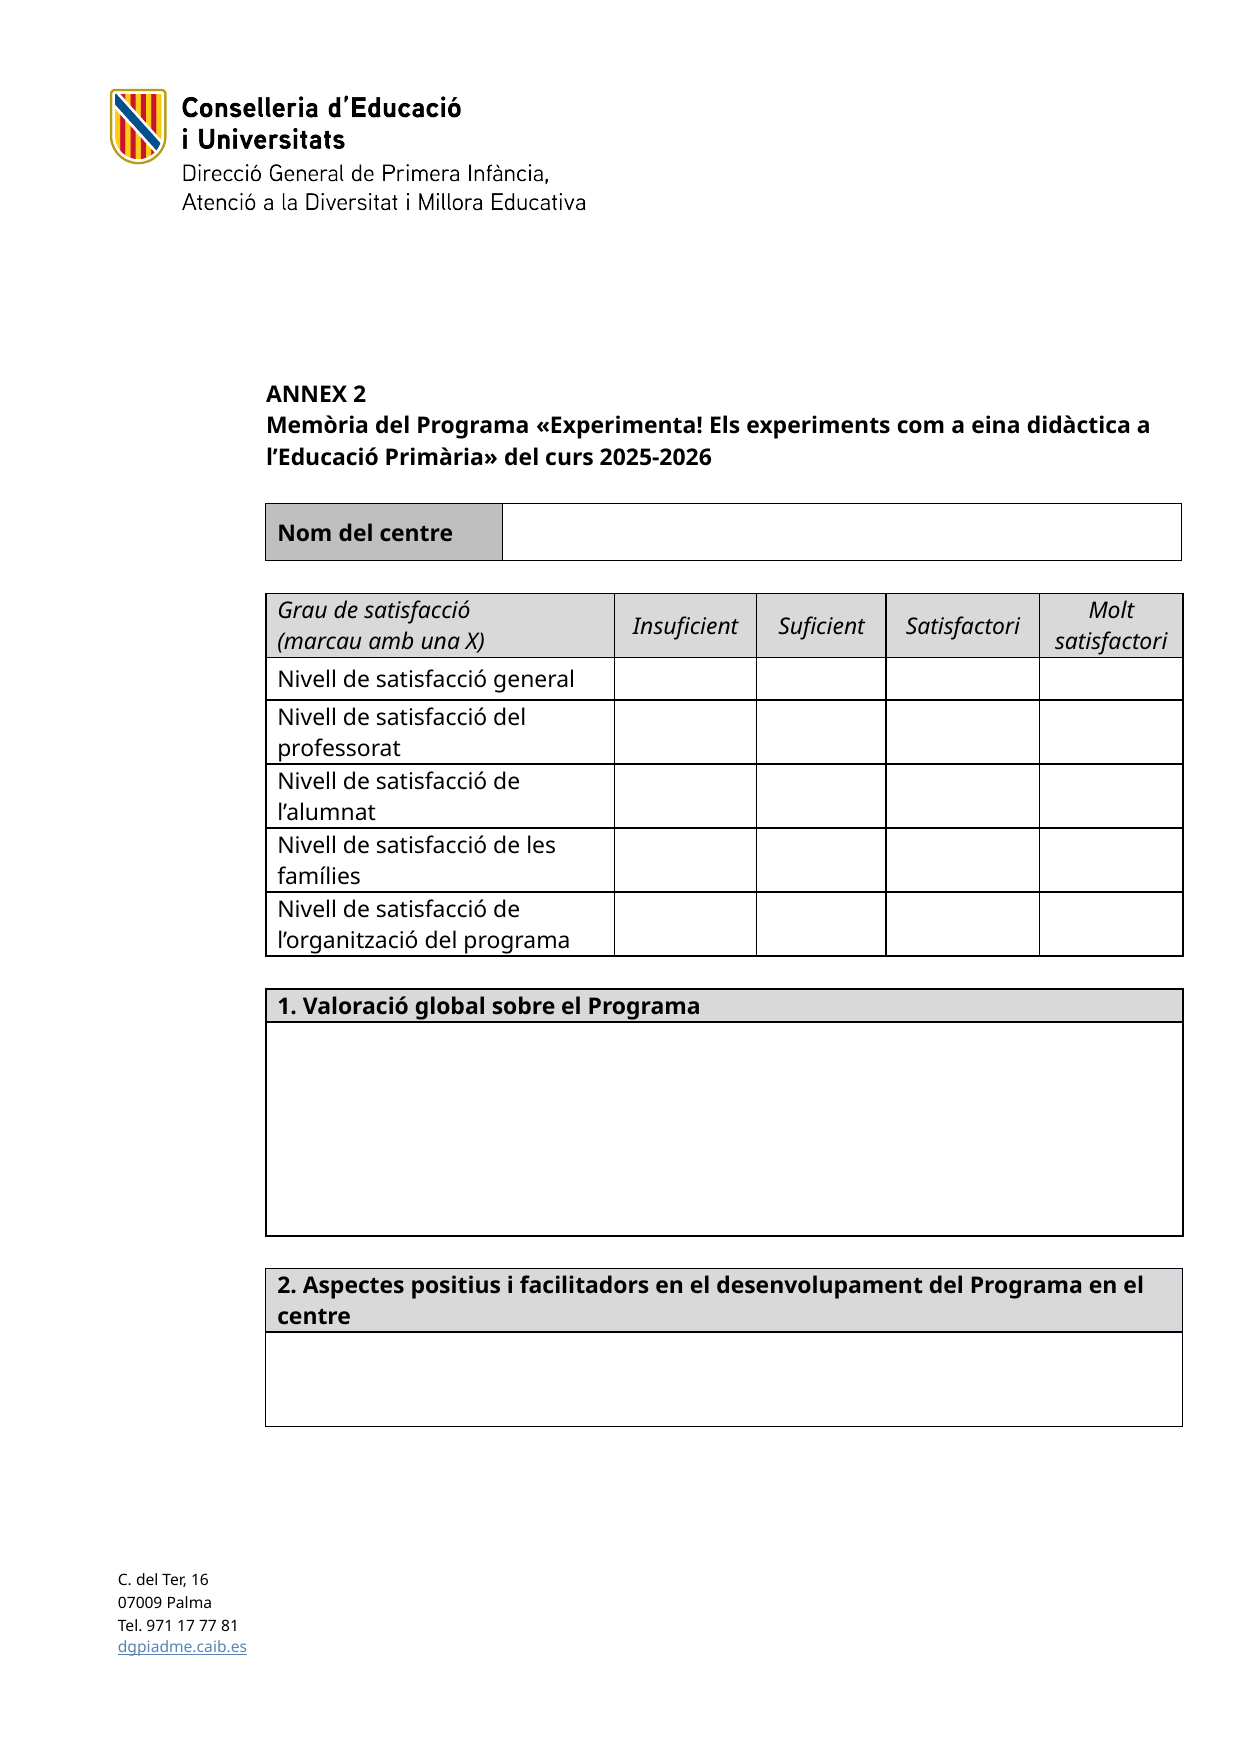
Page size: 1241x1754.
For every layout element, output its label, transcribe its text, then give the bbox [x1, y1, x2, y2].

table_header 2. Aspectes positius i facilitadors en el desenvolupament del Programa en el centre [266, 1269, 1182, 1331]
table_cell [1040, 701, 1182, 763]
table_cell [1040, 765, 1182, 827]
text Memòria del Programa «Experimenta! Els experiments com a eina didàctica a l’Educació Primària» del curs 2025-2026 [266, 409, 1152, 472]
table_cell [887, 765, 1039, 827]
table_header Nom del centre [266, 504, 502, 560]
table_cell [615, 658, 756, 699]
table_cell [887, 893, 1039, 955]
table_cell Nivell de satisfacció del professorat [267, 701, 614, 763]
table_header Molt satisfactori [1040, 594, 1182, 657]
table_cell Nivell de satisfacció de les famílies [267, 829, 614, 891]
table_header 1. Valoració global sobre el Programa [267, 990, 1182, 1021]
table_cell [615, 701, 756, 763]
table_cell [887, 829, 1039, 891]
picture [96, 66, 599, 234]
table_cell [267, 1023, 1182, 1235]
table_cell [615, 765, 756, 827]
table_header Insuficient [615, 594, 756, 657]
table_cell [887, 701, 1039, 763]
table_cell [757, 658, 885, 699]
table_cell [1040, 658, 1182, 699]
table_cell Nivell de satisfacció general [267, 658, 614, 699]
table_header Suficient [757, 594, 885, 657]
table_header Satisfactori [887, 594, 1039, 657]
table_cell [615, 893, 756, 955]
table_cell [757, 701, 885, 763]
table_cell [1040, 829, 1182, 891]
table_cell [757, 893, 885, 955]
table_cell Nivell de satisfacció de l’alumnat [267, 765, 614, 827]
text ANNEX 2 [266, 378, 1152, 409]
table_cell [1040, 893, 1182, 955]
table_cell [615, 829, 756, 891]
table_cell [266, 1333, 1182, 1426]
table_cell [757, 829, 885, 891]
table_header [503, 504, 1181, 560]
table_header Grau de satisfacció (marcau amb una X) [267, 594, 614, 657]
table_cell [887, 658, 1039, 699]
table_cell Nivell de satisfacció de l’organització del programa [267, 893, 614, 955]
table_cell [757, 765, 885, 827]
